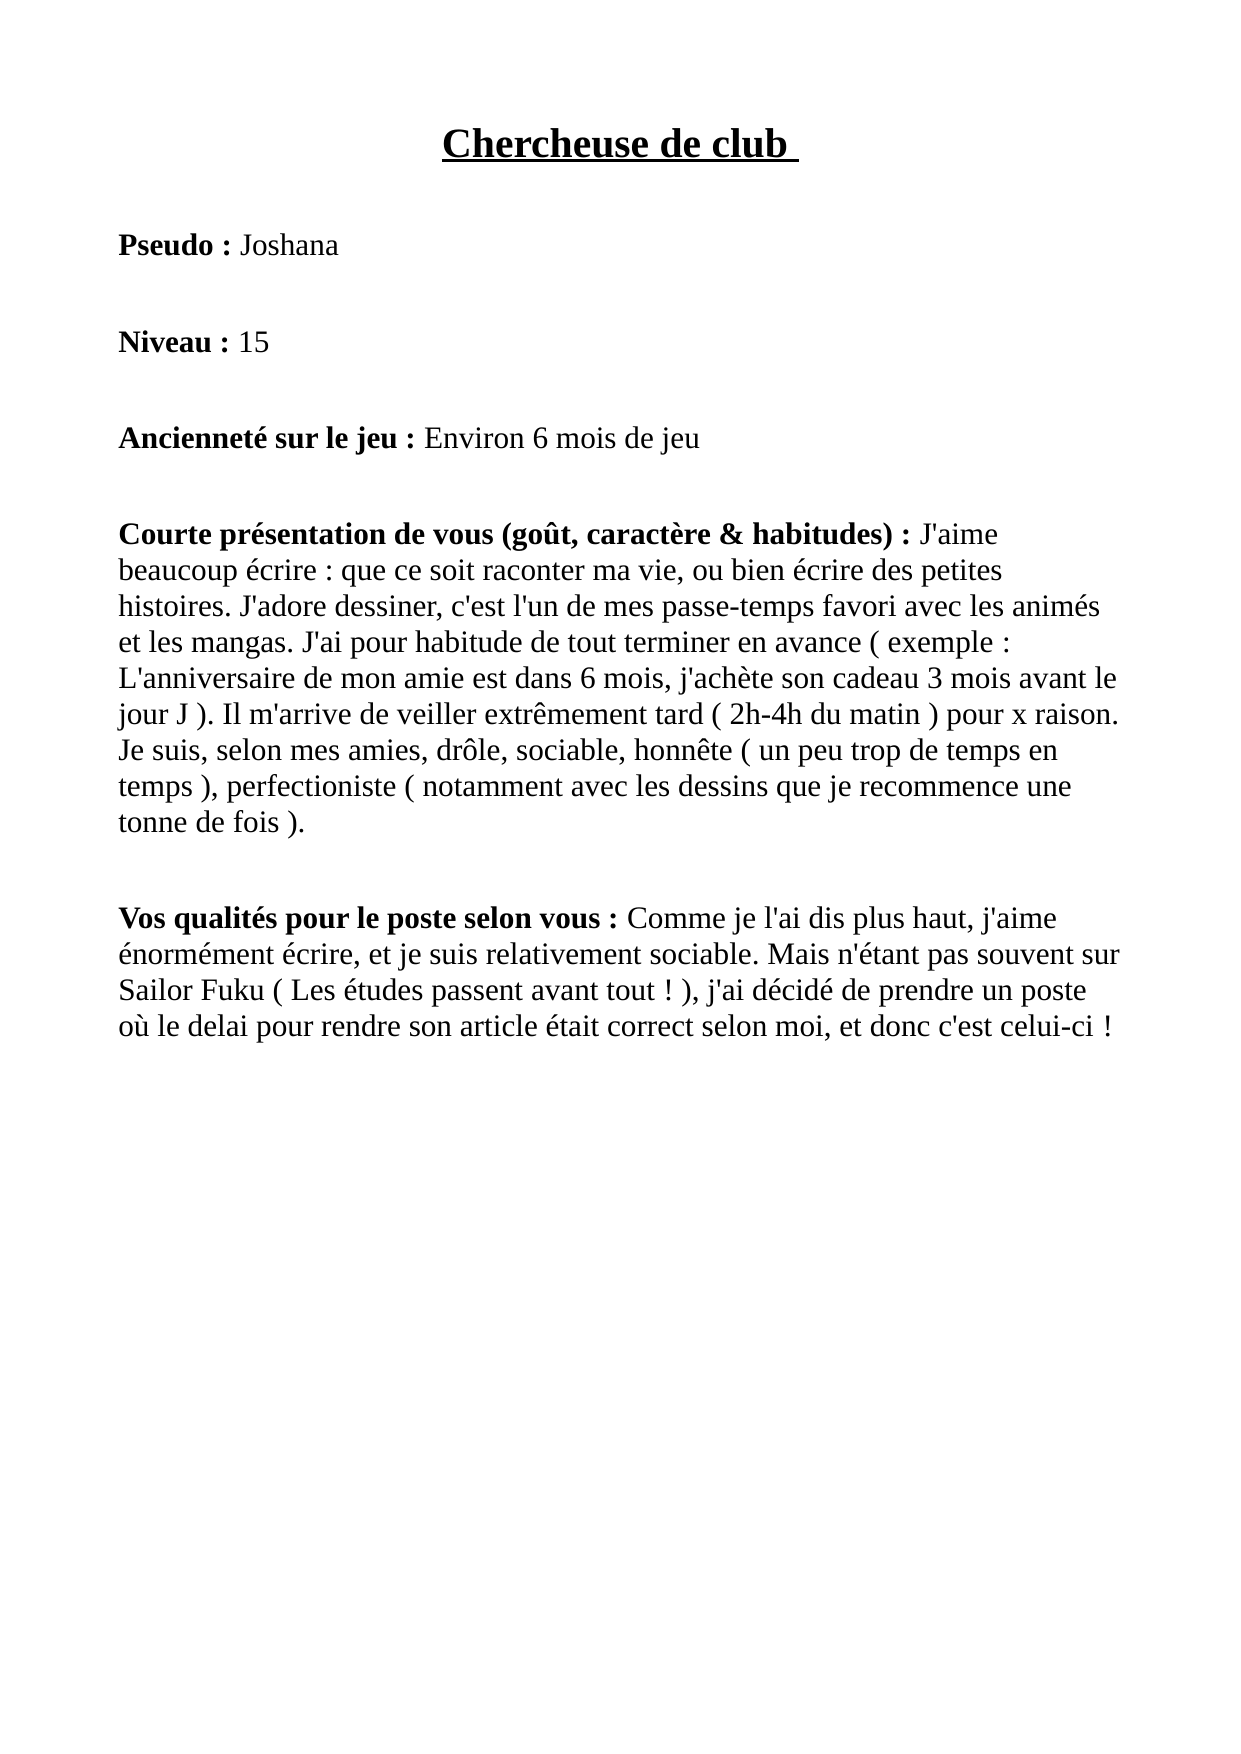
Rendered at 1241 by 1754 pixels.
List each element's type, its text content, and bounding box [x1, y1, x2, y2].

text Courte présentation de vous (goût, caractère & habitudes) : J'aime beaucoup écrire : que ce soit raconter ma vie, ou bien écrire des petites histoires. J'adore dessiner, c'est l'un de mes passe-temps favori avec les animés et les mangas. J'ai pour habitude de tout terminer en avance ( exemple : L'anniversaire de mon amie est dans 6 mois, j'achète son cadeau 3 mois avant le jour J ). Il m'arrive de veiller extrêmement tard ( 2h-4h du matin ) pour x raison. Je suis, selon mes amies, drôle, sociable, honnête ( un peu trop de temps en temps ), perfectioniste ( notamment avec les dessins que je recommence une tonne de fois ). [118, 516, 1122, 887]
text Ancienneté sur le jeu : Environ 6 mois de jeu [118, 419, 1122, 503]
text Vos qualités pour le poste selon vous : Comme je l'ai dis plus haut, j'aime énormément écrire, et je suis relativement sociable. Mais n'étant pas souvent sur Sailor Fuku ( Les études passent avant tout ! ), j'ai décidé de prendre un poste où le delai pour rendre son article était correct selon moi, et donc c'est celui-ci ! [118, 899, 1122, 1043]
text Chercheuse de club [118, 118, 1122, 166]
text Pseudo : Joshana [118, 178, 1122, 310]
text Niveau : 15 [118, 323, 1122, 407]
